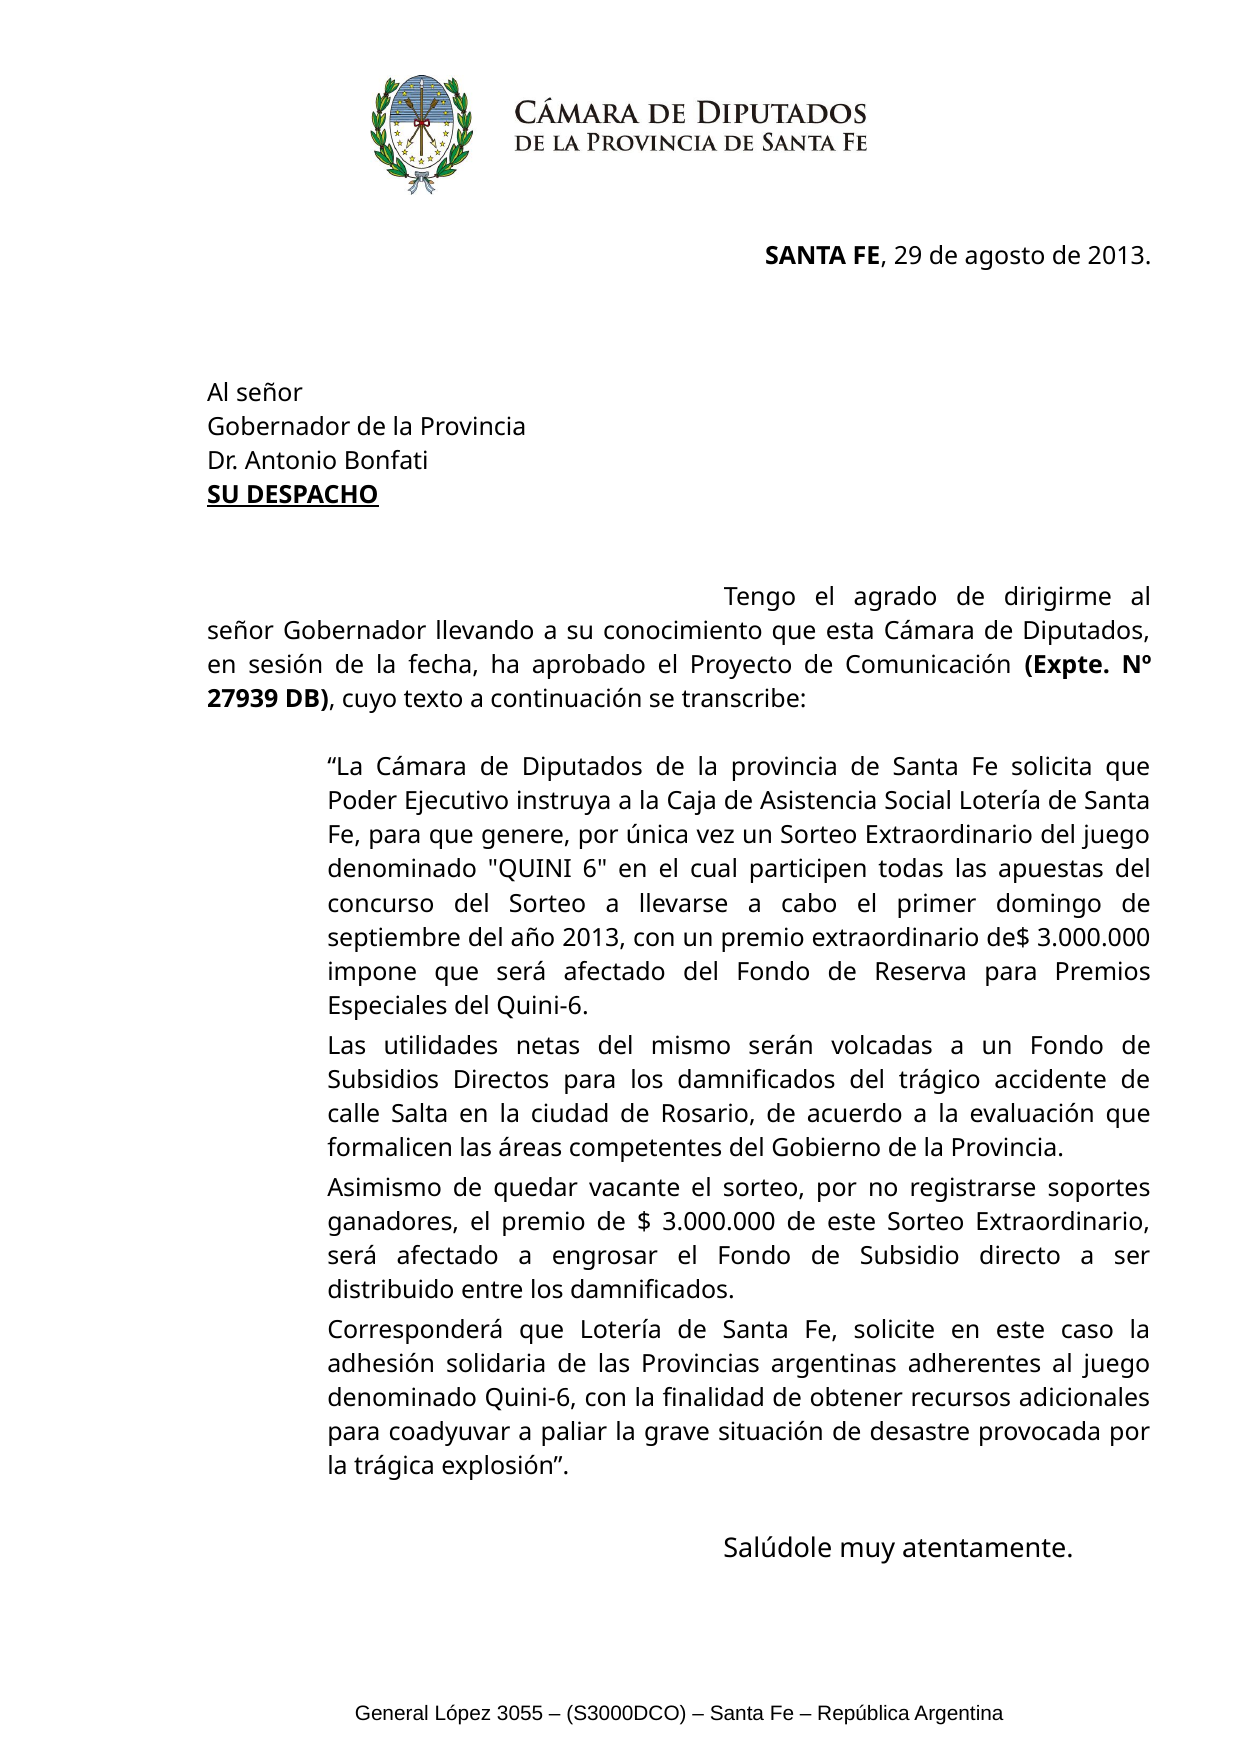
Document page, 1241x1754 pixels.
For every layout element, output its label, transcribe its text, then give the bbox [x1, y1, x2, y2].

text SANTA FE, 29 de agosto de 2013. [207, 238, 1152, 272]
picture [370, 75, 867, 199]
text “La Cámara de Diputados de la provincia de Santa Fe solicita que Poder Ejecutivo instruya a la Caja de Asistencia Social Lotería de Santa Fe, para que genere, por única vez un Sorteo Extraordinario del juego denominado "QUINI 6" en el cual participen todas las apuestas del concurso del Sorteo a llevarse a cabo el primer domingo de septiembre del año 2013, con un premio extraordinario de$ 3.000.000 impone que será afectado del Fondo de Reserva para Premios Especiales del Quini-6. [327, 749, 1152, 1021]
text Gobernador de la Provincia [207, 408, 1152, 442]
text Dr. Antonio Bonfati [207, 442, 1152, 476]
text Corresponderá que Lotería de Santa Fe, solicite en este caso la adhesión solidaria de las Provincias argentinas adherentes al juego denominado Quini-6, con la finalidad de obtener recursos adicionales para coadyuvar a paliar la grave situación de desastre provocada por la trágica explosión”. [327, 1312, 1152, 1482]
text Al señor [207, 374, 1152, 408]
text SU DESPACHO [207, 476, 1152, 511]
text Las utilidades netas del mismo serán volcadas a un Fondo de Subsidios Directos para los damnificados del trágico accidente de calle Salta en la ciudad de Rosario, de acuerdo a la evaluación que formalicen las áreas competentes del Gobierno de la Provincia. [327, 1027, 1152, 1164]
text Tengo el agrado de dirigirme al señor Gobernador llevando a su conocimiento que esta Cámara de Diputados, en sesión de la fecha, ha aprobado el Proyecto de Comunicación (Expte. Nº 27939 DB), cuyo texto a continuación se transcribe: [207, 579, 1152, 715]
text Salúdole muy atentamente. [649, 1528, 1152, 1565]
text Asimismo de quedar vacante el sorteo, por no registrarse soportes ganadores, el premio de $ 3.000.000 de este Sorteo Extraordinario, será afectado a engrosar el Fondo de Subsidio directo a ser distribuido entre los damnificados. [327, 1169, 1152, 1306]
